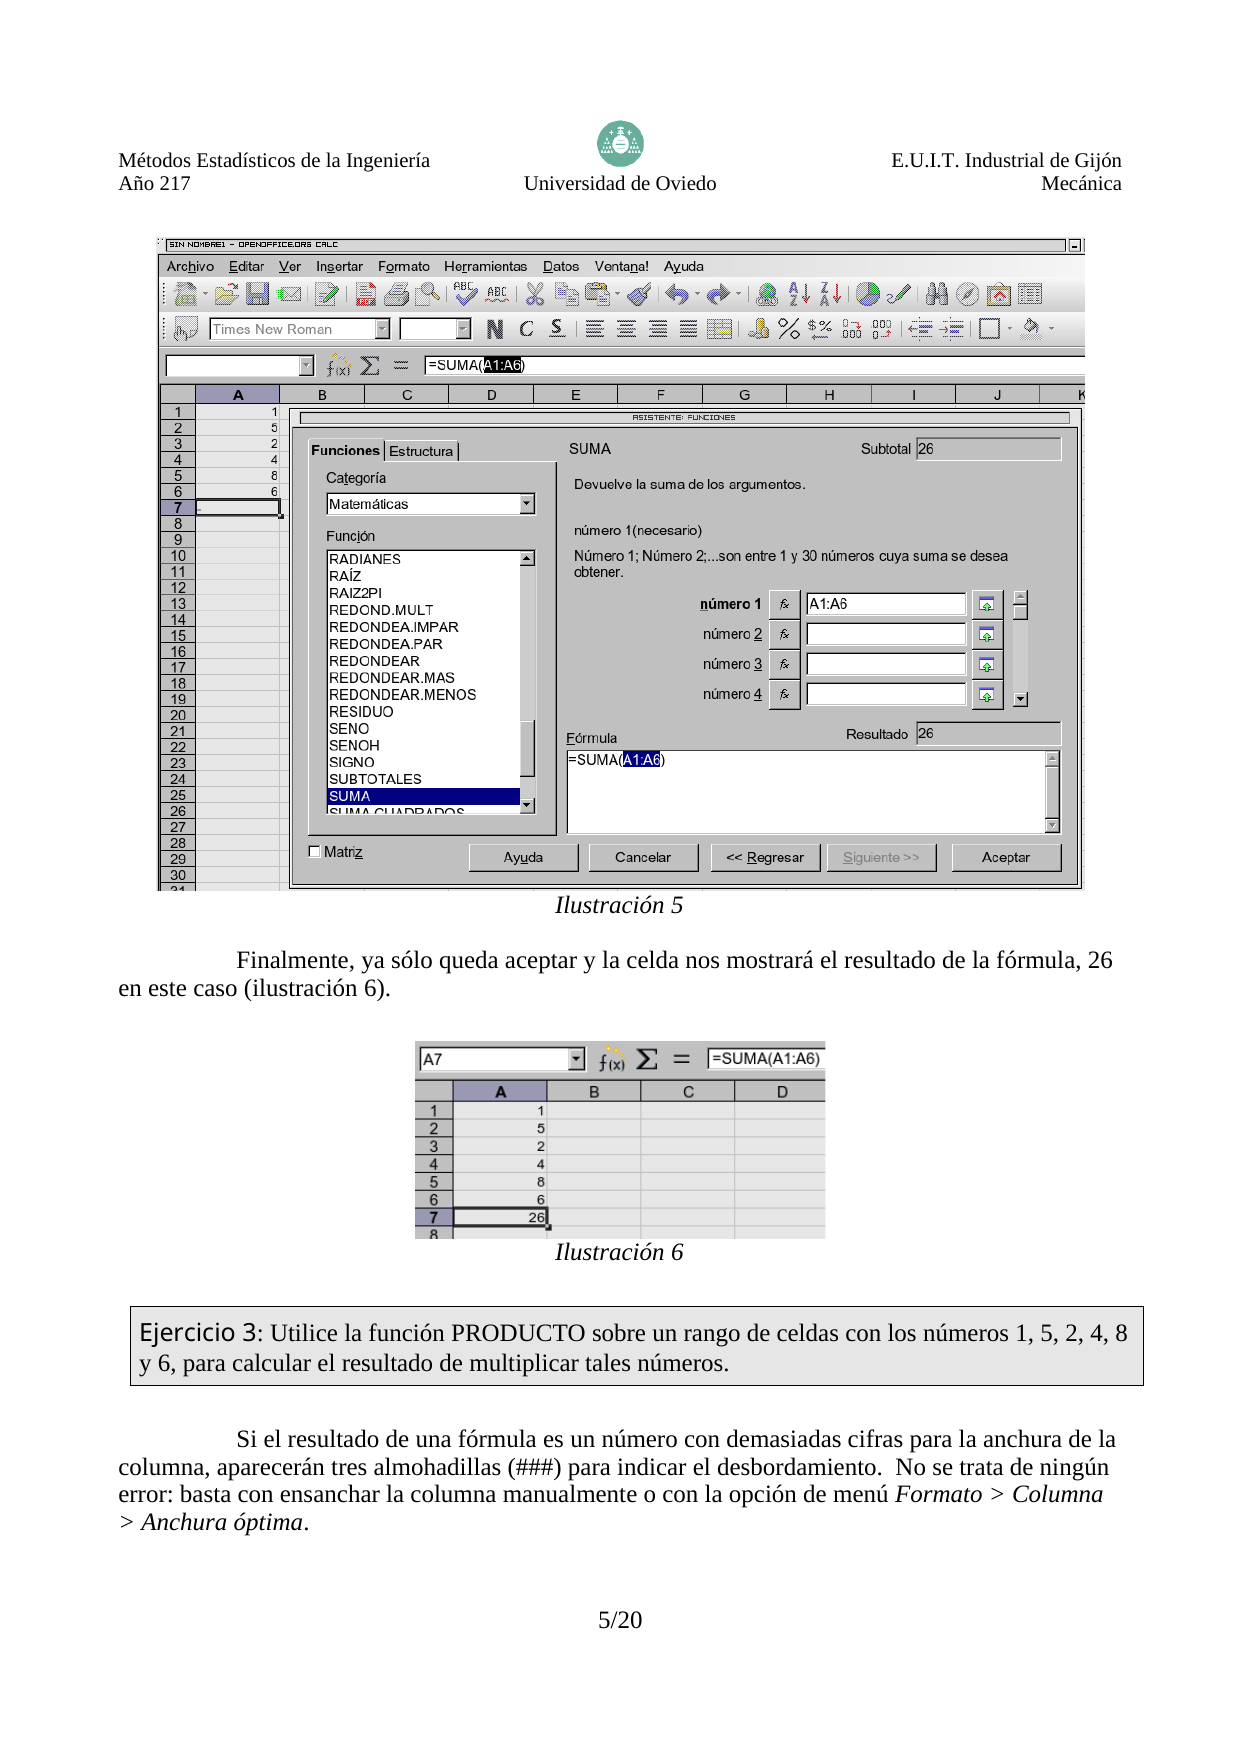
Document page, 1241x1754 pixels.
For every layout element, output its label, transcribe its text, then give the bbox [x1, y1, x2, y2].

text Ilustración 5 [156, 891, 1084, 918]
picture [415, 1041, 826, 1239]
picture [595, 118, 645, 168]
text Ejercicio 3: Utilice la función PRODUCTO sobre un rango de celdas con los números 1, 5, 2, 4, 8 y 6, para calcular el resultado de multiplicar tales números. [139, 1315, 1134, 1377]
text Ilustración 6 [415, 1239, 825, 1266]
picture [155, 237, 1085, 891]
text Si el resultado de una fórmula es un número con demasiadas cifras para la anchura de la columna, aparecerán tres almohadillas (###) para indicar el desbordamiento. No se trata de ningún error: basta con ensanchar la columna manualmente o con la opción de menú Formato > Columna > Anchura óptima. [118, 1425, 1122, 1536]
text Finalmente, ya sólo queda aceptar y la celda nos mostrará el resultado de la fórmula, 26 en este caso (ilustración 6). [118, 946, 1122, 1002]
